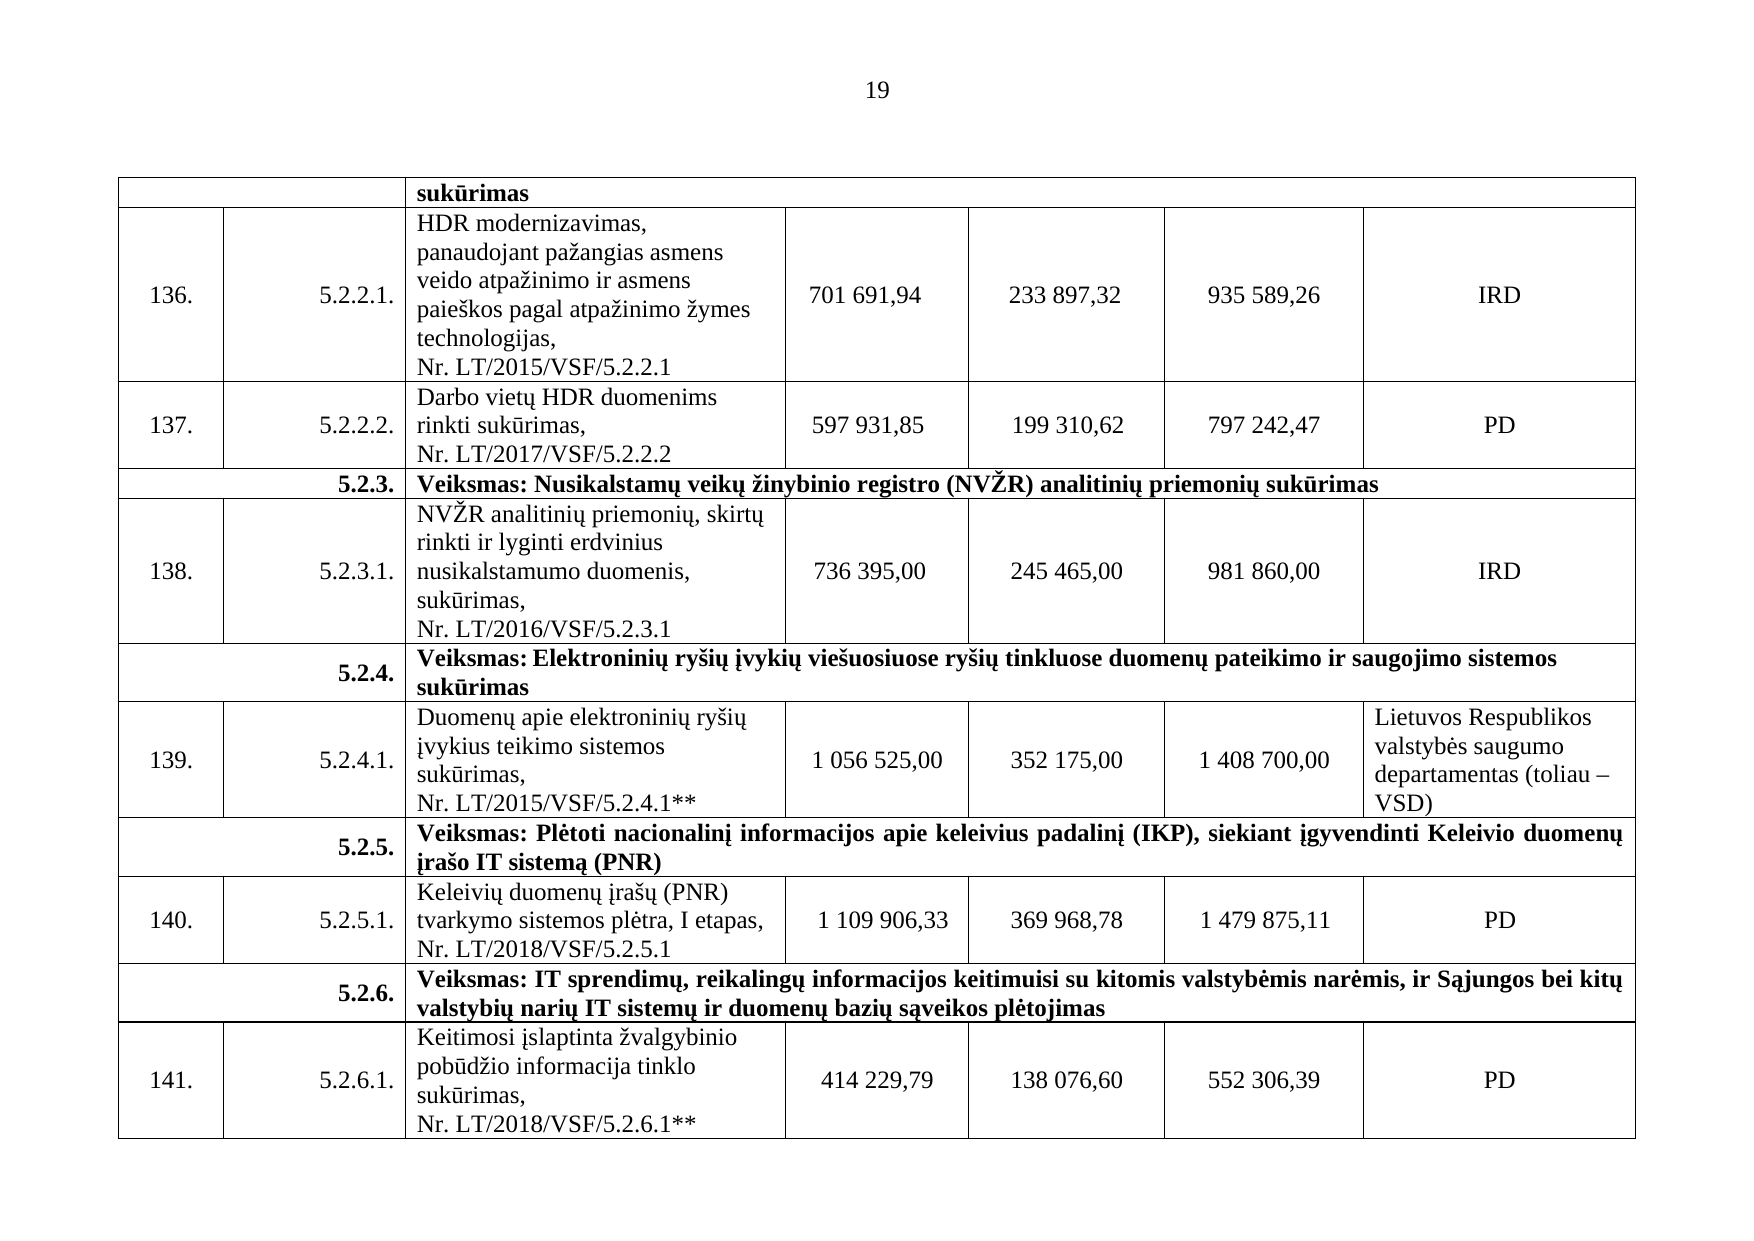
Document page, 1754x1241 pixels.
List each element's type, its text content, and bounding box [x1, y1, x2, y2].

table_cell HDR modernizavimas, panaudojant pažangias asmens veido atpažinimo ir asmens paieškos pagal atpažinimo žymes technologijas, Nr. LT/2015/VSF/5.2.2.1 [406, 208, 785, 381]
table_cell 138. [119, 499, 223, 642]
table_cell 5.2.3.1. [224, 499, 405, 642]
table_cell 139. [119, 702, 223, 817]
table_cell PD [1364, 382, 1635, 468]
table_cell 5.2.4.1. [224, 702, 405, 817]
table_cell Veiksmas: Elektroninių ryšių įvykių viešuosiuose ryšių tinkluose duomenų pateikimo ir saugojimo sistemos sukūrimas [406, 644, 1635, 701]
table_cell Keleivių duomenų įrašų (PNR) tvarkymo sistemos plėtra, I etapas, Nr. LT/2018/VSF/5.2.5.1 [406, 877, 785, 963]
table_cell 597 931,85 [786, 382, 968, 468]
table_cell 245 465,00 [969, 499, 1164, 642]
table_cell 736 395,00 [786, 499, 968, 642]
table_cell Lietuvos Respublikos valstybės saugumo departamentas (toliau – VSD) [1364, 702, 1635, 817]
table_cell 352 175,00 [969, 702, 1164, 817]
table_cell 5.2.2.2. [224, 382, 405, 468]
table_cell 136. [119, 208, 223, 381]
table_cell 5.2.6. [119, 964, 405, 1021]
table_cell Duomenų apie elektroninių ryšių įvykius teikimo sistemos sukūrimas, Nr. LT/2015/VSF/5.2.4.1** [406, 702, 785, 817]
table_cell NVŽR analitinių priemonių, skirtų rinkti ir lyginti erdvinius nusikalstamumo duomenis, sukūrimas, Nr. LT/2016/VSF/5.2.3.1 [406, 499, 785, 642]
table_cell 1 109 906,33 [786, 877, 968, 963]
table_cell Keitimosi įslaptinta žvalgybinio pobūdžio informacija tinklo sukūrimas, Nr. LT/2018/VSF/5.2.6.1** [406, 1023, 785, 1137]
table_cell Veiksmas: Plėtoti nacionalinį informacijos apie keleivius padalinį (IKP), siekiant įgyvendinti Keleivio duomenų įrašo IT sistemą (PNR) [406, 818, 1635, 876]
table_cell 138 076,60 [969, 1023, 1164, 1137]
table_cell Veiksmas: IT sprendimų, reikalingų informacijos keitimuisi su kitomis valstybėmis narėmis, ir Sąjungos bei kitų valstybių narių IT sistemų ir duomenų bazių sąveikos plėtojimas [406, 964, 1635, 1021]
table_cell Veiksmas: Nusikalstamų veikų žinybinio registro (NVŽR) analitinių priemonių sukūrimas [406, 469, 1635, 498]
table_cell IRD [1364, 499, 1635, 642]
table_cell 981 860,00 [1165, 499, 1363, 642]
table_cell 1 479 875,11 [1165, 877, 1363, 963]
table_cell 414 229,79 [786, 1023, 968, 1137]
table_cell [119, 178, 405, 207]
table_cell 199 310,62 [969, 382, 1164, 468]
table_cell Darbo vietų HDR duomenims rinkti sukūrimas, Nr. LT/2017/VSF/5.2.2.2 [406, 382, 785, 468]
table_cell 5.2.2.1. [224, 208, 405, 381]
table_cell 1 408 700,00 [1165, 702, 1363, 817]
table_cell 233 897,32 [969, 208, 1164, 381]
table_cell 5.2.5. [119, 818, 405, 876]
table_cell PD [1364, 1023, 1635, 1137]
table_cell 137. [119, 382, 223, 468]
table_cell 141. [119, 1023, 223, 1137]
table_cell 5.2.4. [119, 644, 405, 701]
table_cell 5.2.6.1. [224, 1023, 405, 1137]
table_cell 369 968,78 [969, 877, 1164, 963]
table_cell 935 589,26 [1165, 208, 1363, 381]
table_cell 1 056 525,00 [786, 702, 968, 817]
table_cell IRD [1364, 208, 1635, 381]
table_cell PD [1364, 877, 1635, 963]
table_cell 797 242,47 [1165, 382, 1363, 468]
table_cell 701 691,94 [786, 208, 968, 381]
table_cell 5.2.5.1. [224, 877, 405, 963]
table_cell 5.2.3. [119, 469, 405, 498]
table_cell 140. [119, 877, 223, 963]
table_cell sukūrimas [406, 178, 1635, 207]
table_cell 552 306,39 [1165, 1023, 1363, 1137]
